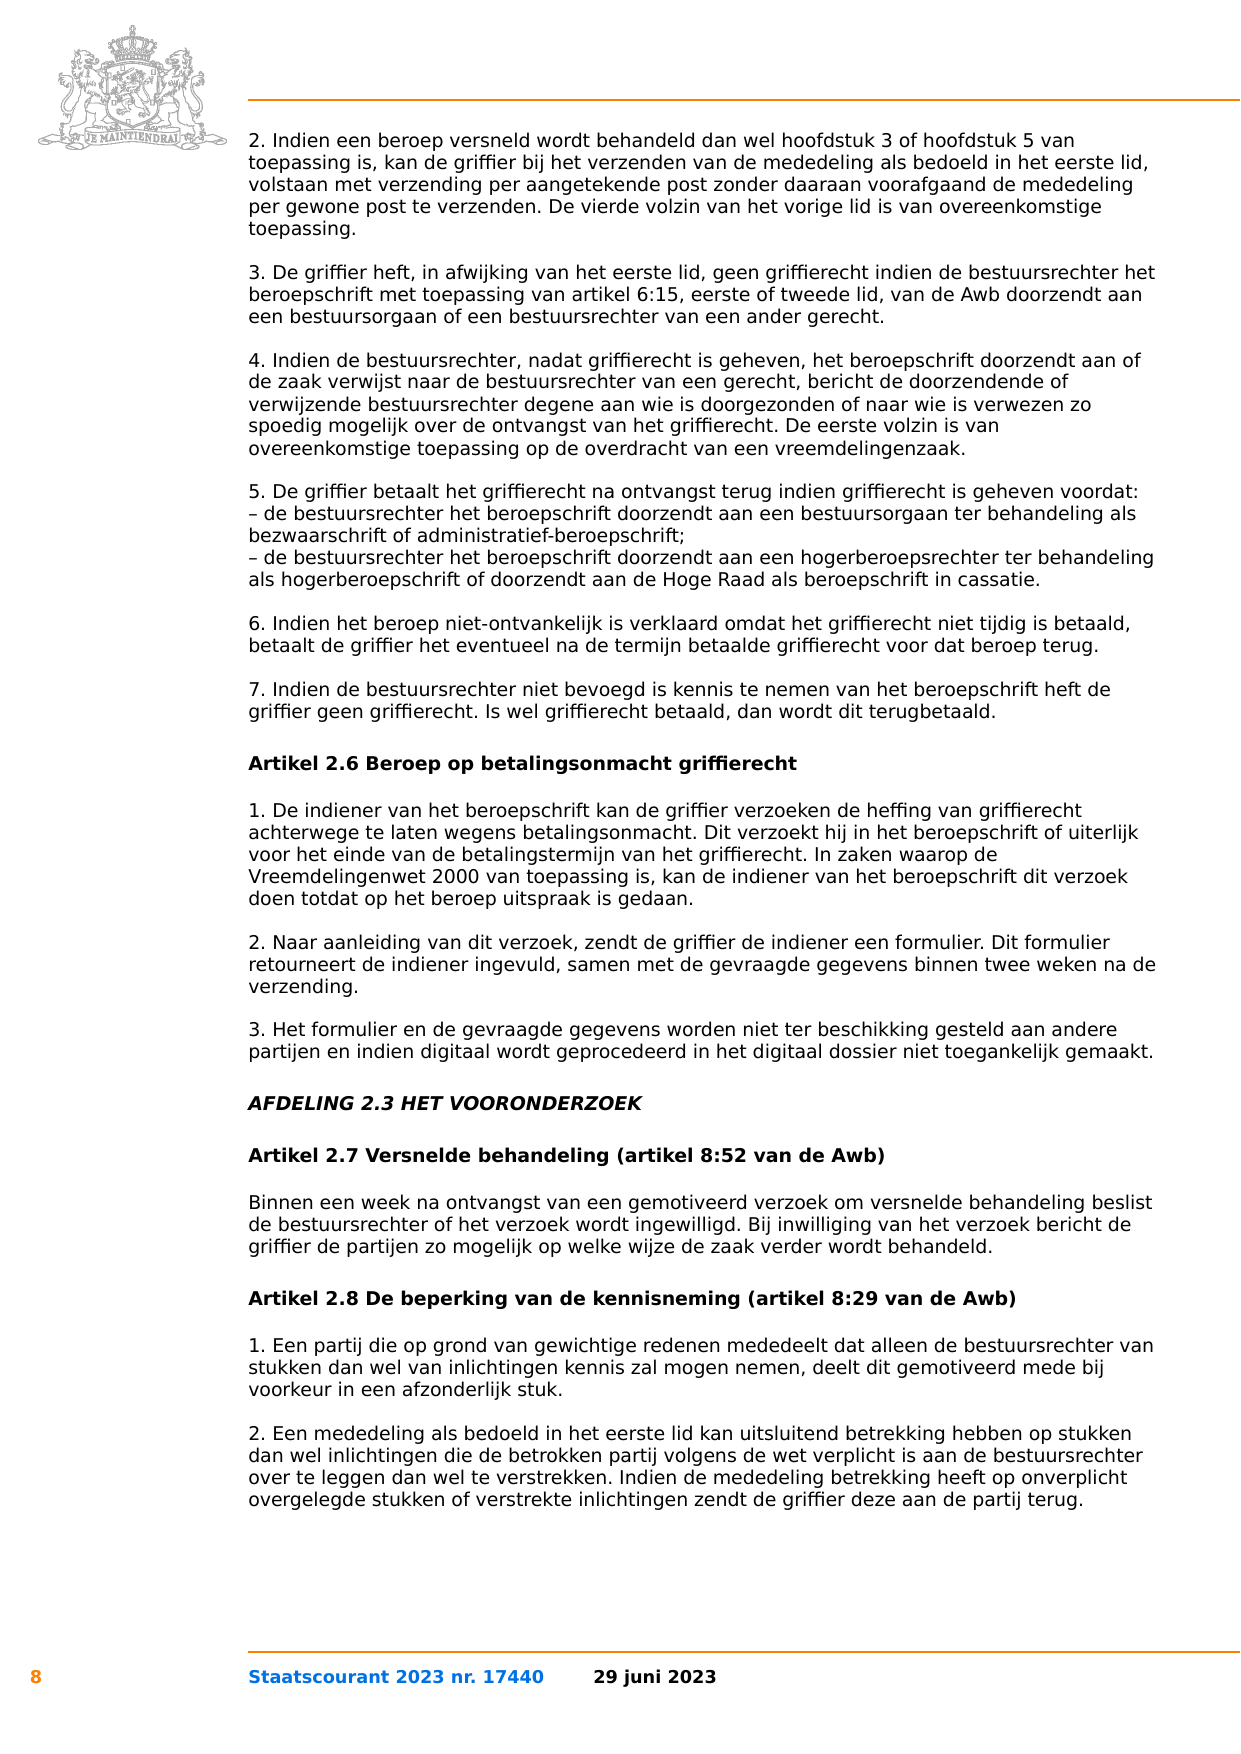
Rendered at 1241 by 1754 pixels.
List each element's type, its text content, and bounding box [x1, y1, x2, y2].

text 1. Een partij die op grond van gewichtige redenen mededeelt dat alleen de bestuursrechter van stukken dan wel van inlichtingen kennis zal mogen nemen, deelt dit gemotiveerd mede bij voorkeur in een afzonderlijk stuk. [248, 1335, 1163, 1401]
text 2. Indien een beroep versneld wordt behandeld dan wel hoofdstuk 3 of hoofdstuk 5 van toepassing is, kan de griffier bij het verzenden van de mededeling als bedoeld in het eerste lid, volstaan met verzending per aangetekende post zonder daaraan voorafgaand de mededeling per gewone post te verzenden. De vierde volzin van het vorige lid is van overeenkomstige toepassing. [248, 130, 1163, 240]
text 1. De indiener van het beroepschrift kan de griffier verzoeken de heffing van griffierecht achterwege te laten wegens betalingsonmacht. Dit verzoekt hij in het beroepschrift of uiterlijk voor het einde van de betalingstermijn van het griffierecht. In zaken waarop de Vreemdelingenwet 2000 van toepassing is, kan de indiener van het beroepschrift dit verzoek doen totdat op het beroep uitspraak is gedaan. [248, 800, 1163, 910]
text 3. De griffier heft, in afwijking van het eerste lid, geen griffierecht indien de bestuursrechter het beroepschrift met toepassing van artikel 6:15, eerste of tweede lid, van de Awb doorzendt aan een bestuursorgaan of een bestuursrechter van een ander gerecht. [248, 262, 1163, 328]
subtitle Artikel 2.7 Versnelde behandeling (artikel 8:52 van de Awb) [248, 1145, 1163, 1167]
subtitle AFDELING 2.3 HET VOORONDERZOEK [248, 1093, 1163, 1115]
text 4. Indien de bestuursrechter, nadat griffierecht is geheven, het beroepschrift doorzendt aan of de zaak verwijst naar de bestuursrechter van een gerecht, bericht de doorzendende of verwijzende bestuursrechter degene aan wie is doorgezonden of naar wie is verwezen zo spoedig mogelijk over de ontvangst van het griffierecht. De eerste volzin is van overeenkomstige toepassing op de overdracht van een vreemdelingenzaak. [248, 349, 1163, 459]
text 3. Het formulier en de gevraagde gegevens worden niet ter beschikking gesteld aan andere partijen en indien digitaal wordt geprocedeerd in het digitaal dossier niet toegankelijk gemaakt. [248, 1019, 1163, 1063]
text 2. Een mededeling als bedoeld in het eerste lid kan uitsluitend betrekking hebben op stukken dan wel inlichtingen die de betrokken partij volgens de wet verplicht is aan de bestuursrechter over te leggen dan wel te verstrekken. Indien de mededeling betrekking heeft op onverplicht overgelegde stukken of verstrekte inlichtingen zendt de griffier deze aan de partij terug. [248, 1423, 1163, 1511]
text 2. Naar aanleiding van dit verzoek, zendt de griffier de indiener een formulier. Dit formulier retourneert de indiener ingevuld, samen met de gevraagde gegevens binnen twee weken na de verzending. [248, 932, 1163, 997]
text 7. Indien de bestuursrechter niet bevoegd is kennis te nemen van het beroepschrift heft de griffier geen griffierecht. Is wel griffierecht betaald, dan wordt dit terugbetaald. [248, 679, 1163, 723]
text – de bestuursrechter het beroepschrift doorzendt aan een bestuursorgaan ter behandeling als bezwaarschrift of administratief-beroepschrift; [248, 503, 1163, 547]
picture [38, 25, 227, 150]
text 6. Indien het beroep niet-ontvankelijk is verklaard omdat het griffierecht niet tijdig is betaald, betaalt de griffier het eventueel na de termijn betaalde griffierecht voor dat beroep terug. [248, 613, 1163, 657]
text Binnen een week na ontvangst van een gemotiveerd verzoek om versnelde behandeling beslist de bestuursrechter of het verzoek wordt ingewilligd. Bij inwilliging van het verzoek bericht de griffier de partijen zo mogelijk op welke wijze de zaak verder wordt behandeld. [248, 1192, 1163, 1258]
text 5. De griffier betaalt het griffierecht na ontvangst terug indien griffierecht is geheven voordat: [248, 481, 1163, 503]
subtitle Artikel 2.8 De beperking van de kennisneming (artikel 8:29 van de Awb) [248, 1288, 1163, 1310]
text – de bestuursrechter het beroepschrift doorzendt aan een hogerberoepsrechter ter behandeling als hogerberoepschrift of doorzendt aan de Hoge Raad als beroepschrift in cassatie. [248, 547, 1163, 591]
subtitle Artikel 2.6 Beroep op betalingsonmacht griffierecht [248, 753, 1163, 775]
